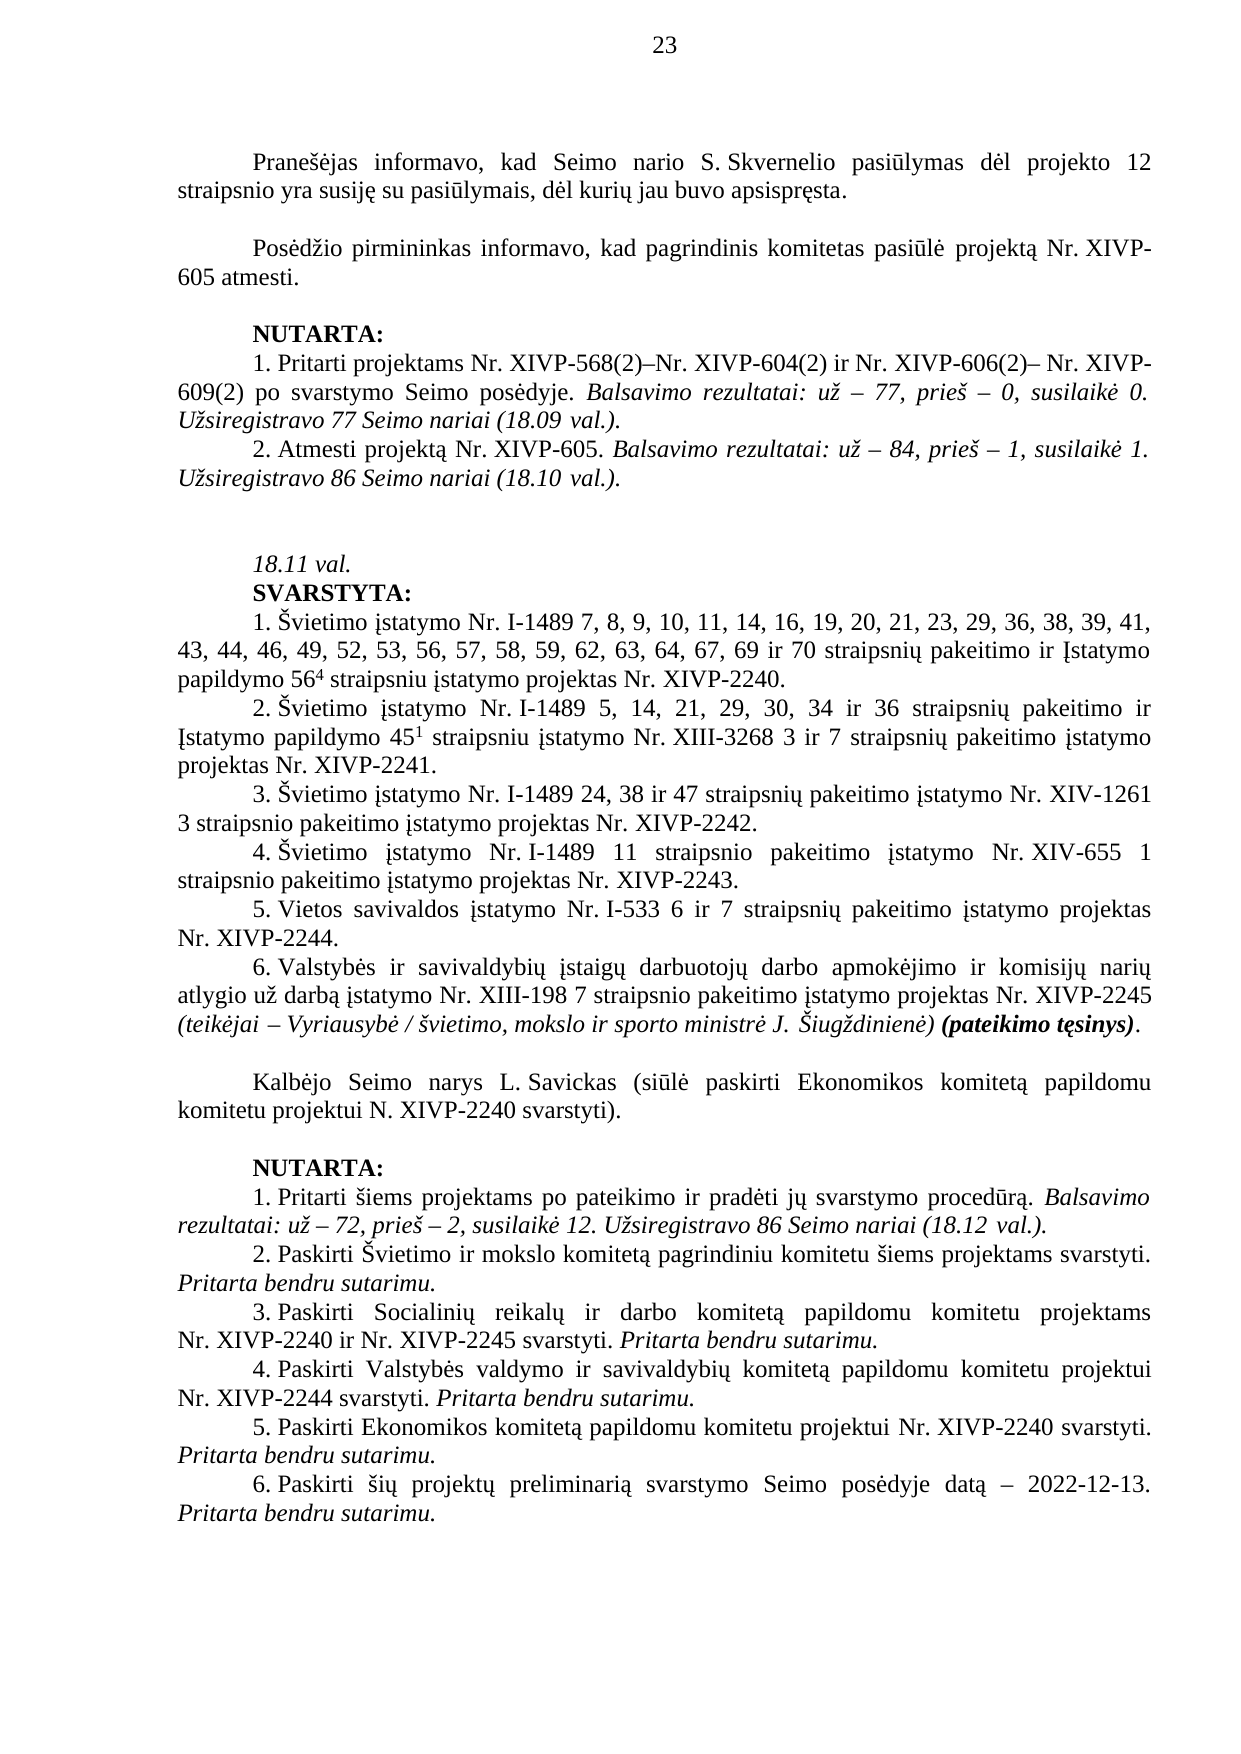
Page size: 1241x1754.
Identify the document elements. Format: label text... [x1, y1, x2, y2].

text NUTARTA: [177, 319, 1152, 348]
text Pranešėjas informavo, kad Seimo nario S. Skvernelio pasiūlymas dėl projekto 12 straipsnio yra susiję su pasiūlymais, dėl kurių jau buvo apsispręsta. [177, 147, 1152, 204]
text 1. Pritarti projektams Nr. XIVP-568(2)–Nr. XIVP-604(2) ir Nr. XIVP-606(2)– Nr. XIVP-609(2) po svarstymo Seimo posėdyje. Balsavimo rezultatai: už – 77, prieš – 0, susilaikė 0. Užsiregistravo 77 Seimo nariai (18.09 val.). [177, 348, 1152, 434]
text NUTARTA: [177, 1153, 1152, 1182]
text 3. Paskirti Socialinių reikalų ir darbo komitetą papildomu komitetu projektams Nr. XIVP-2240 ir Nr. XIVP-2245 svarstyti. Pritarta bendru sutarimu. [177, 1297, 1152, 1354]
text 2. Paskirti Švietimo ir mokslo komitetą pagrindiniu komitetu šiems projektams svarstyti. Pritarta bendru sutarimu. [177, 1239, 1152, 1297]
text Kalbėjo Seimo narys L. Savickas (siūlė paskirti Ekonomikos komitetą papildomu komitetu projektui N. XIVP-2240 svarstyti). [177, 1067, 1152, 1124]
text 5. Vietos savivaldos įstatymo Nr. I-533 6 ir 7 straipsnių pakeitimo įstatymo projektas Nr. XIVP-2244. [177, 894, 1152, 952]
text 6. Paskirti šių projektų preliminarią svarstymo Seimo posėdyje datą – 2022-12-13. Pritarta bendru sutarimu. [177, 1469, 1152, 1527]
text 4. Paskirti Valstybės valdymo ir savivaldybių komitetą papildomu komitetu projektui Nr. XIVP-2244 svarstyti. Pritarta bendru sutarimu. [177, 1354, 1152, 1412]
text 2. Atmesti projektą Nr. XIVP-605. Balsavimo rezultatai: už – 84, prieš – 1, susilaikė 1. Užsiregistravo 86 Seimo nariai (18.10 val.). [177, 434, 1152, 492]
text 6. Valstybės ir savivaldybių įstaigų darbuotojų darbo apmokėjimo ir komisijų narių atlygio už darbą įstatymo Nr. XIII-198 7 straipsnio pakeitimo įstatymo projektas Nr. XIVP-2245 (teikėjai – Vyriausybė / švietimo, mokslo ir sporto ministrė J. Šiugždinienė) (pateikimo tęsinys). [177, 952, 1152, 1038]
text 3. Švietimo įstatymo Nr. I-1489 24, 38 ir 47 straipsnių pakeitimo įstatymo Nr. XIV-1261 3 straipsnio pakeitimo įstatymo projektas Nr. XIVP-2242. [177, 779, 1152, 837]
text 1. Švietimo įstatymo Nr. I-1489 7, 8, 9, 10, 11, 14, 16, 19, 20, 21, 23, 29, 36, 38, 39, 41, 43, 44, 46, 49, 52, 53, 56, 57, 58, 59, 62, 63, 64, 67, 69 ir 70 straipsnių pakeitimo ir Įstatymo papildymo 564 straipsniu įstatymo projektas Nr. XIVP-2240. [177, 607, 1152, 693]
text 5. Paskirti Ekonomikos komitetą papildomu komitetu projektui Nr. XIVP-2240 svarstyti. Pritarta bendru sutarimu. [177, 1412, 1152, 1469]
text 4. Švietimo įstatymo Nr. I-1489 11 straipsnio pakeitimo įstatymo Nr. XIV-655 1 straipsnio pakeitimo įstatymo projektas Nr. XIVP-2243. [177, 837, 1152, 894]
text Posėdžio pirmininkas informavo, kad pagrindinis komitetas pasiūlė projektą Nr. XIVP-605 atmesti. [177, 233, 1152, 291]
text 18.11 val. [177, 549, 1152, 578]
text 1. Pritarti šiems projektams po pateikimo ir pradėti jų svarstymo procedūrą. Balsavimo rezultatai: už – 72, prieš – 2, susilaikė 12. Užsiregistravo 86 Seimo nariai (18.12 val.). [177, 1182, 1152, 1239]
text SVARSTYTA: [177, 578, 1152, 607]
text 2. Švietimo įstatymo Nr. I-1489 5, 14, 21, 29, 30, 34 ir 36 straipsnių pakeitimo ir Įstatymo papildymo 451 straipsniu įstatymo Nr. XIII-3268 3 ir 7 straipsnių pakeitimo įstatymo projektas Nr. XIVP-2241. [177, 693, 1152, 779]
